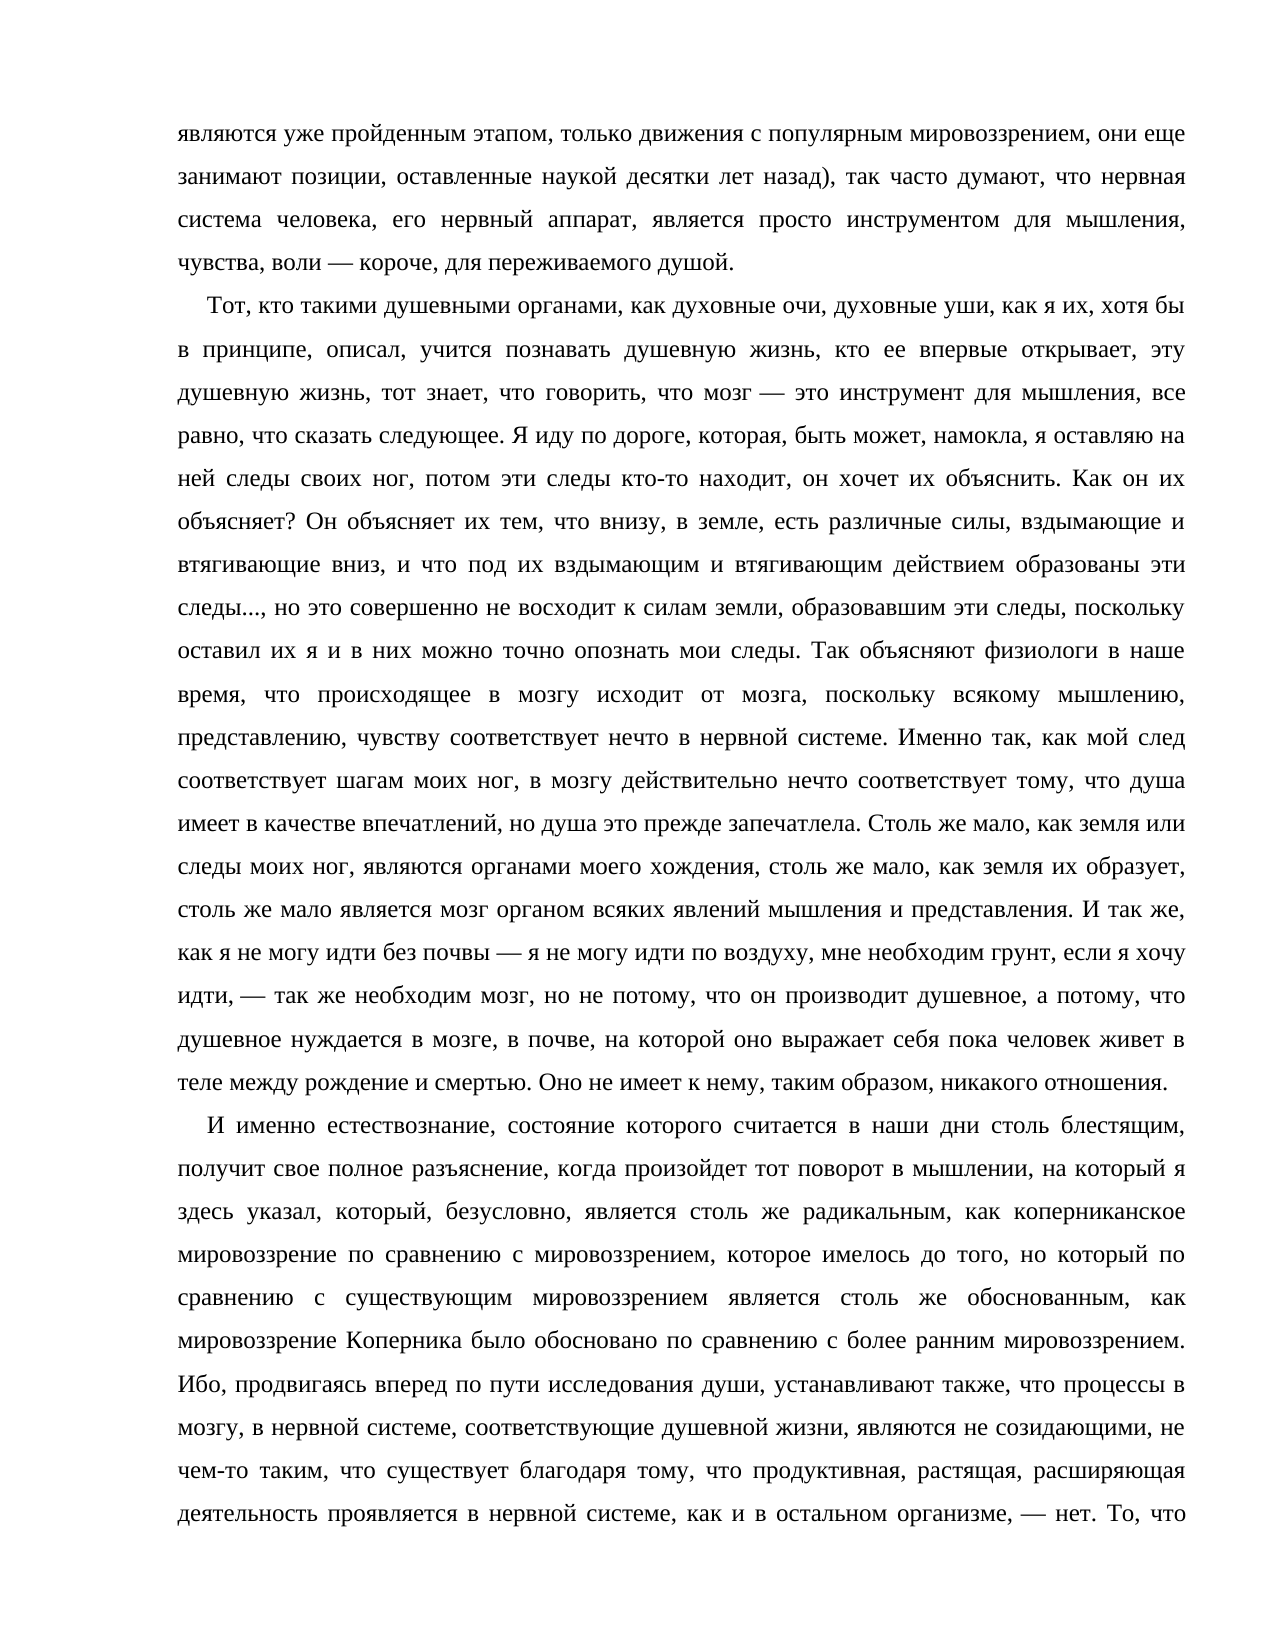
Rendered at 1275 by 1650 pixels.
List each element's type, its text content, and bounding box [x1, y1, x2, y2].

text являются уже пройденным этапом, только движения с популярным мировоззрением, они еще занимают позиции, оставленные наукой десятки лет назад), так часто думают, что нервная система человека, его нервный аппарат, является просто инструментом для мышления, чувства, воли — короче, для переживаемого душой. [177, 118, 1186, 276]
text Тот, кто такими душевными органами, как духовные очи, духовные уши, как я их, хотя бы в принципе, описал, учится познавать душевную жизнь, кто ее впервые открывает, эту душевную жизнь, тот знает, что говорить, что мозг — это инструмент для мышления, все равно, что сказать следующее. Я иду по дороге, которая, быть может, намокла, я оставляю на ней следы своих ног, потом эти следы кто-то находит, он хочет их объяснить. Как он их объясняет? Он объясняет их тем, что внизу, в земле, есть различные силы, вздымающие и втягивающие вниз, и что под их вздымающим и втягивающим действием образованы эти следы..., но это совершенно не восходит к силам земли, образовавшим эти следы, поскольку оставил их я и в них можно точно опознать мои следы. Так объясняют физиологи в наше время, что происходящее в мозгу исходит от мозга, поскольку всякому мышлению, представлению, чувству соответствует нечто в нервной системе. Именно так, как мой след соответствует шагам моих ног, в мозгу действительно нечто соответствует тому, что душа имеет в качестве впечатлений, но душа это прежде запечатлела. Столь же мало, как земля или следы моих ног, являются органами моего хождения, столь же мало, как земля их образует, столь же мало является мозг органом всяких явлений мышления и представления. И так же, как я не могу идти без почвы — я не могу идти по воздуху, мне необходим грунт, если я хочу идти, — так же необходим мозг, но не потому, что он производит душевное, а потому, что душевное нуждается в мозге, в почве, на которой оно выражает себя пока человек живет в теле между рождение и смертью. Оно не имеет к нему, таким образом, никакого отношения. [177, 291, 1186, 1096]
text И именно естествознание, состояние которого считается в наши дни столь блестящим, получит свое полное разъяснение, когда произойдет тот поворот в мышлении, на который я здесь указал, который, безусловно, является столь же радикальным, как коперниканское мировоззрение по сравнению с мировоззрением, которое имелось до того, но который по сравнению с существующим мировоззрением является столь же обоснованным, как мировоззрение Коперника было обосновано по сравнению с более ранним мировоззрением. Ибо, продвигаясь вперед по пути исследования души, устанавливают также, что процессы в мозгу, в нервной системе, соответствующие душевной жизни, являются не созидающими, не чем-то таким, что существует благодаря тому, что продуктивная, растящая, расширяющая деятельность проявляется в нервной системе, как и в остальном организме, — нет. То, что [177, 1110, 1186, 1527]
